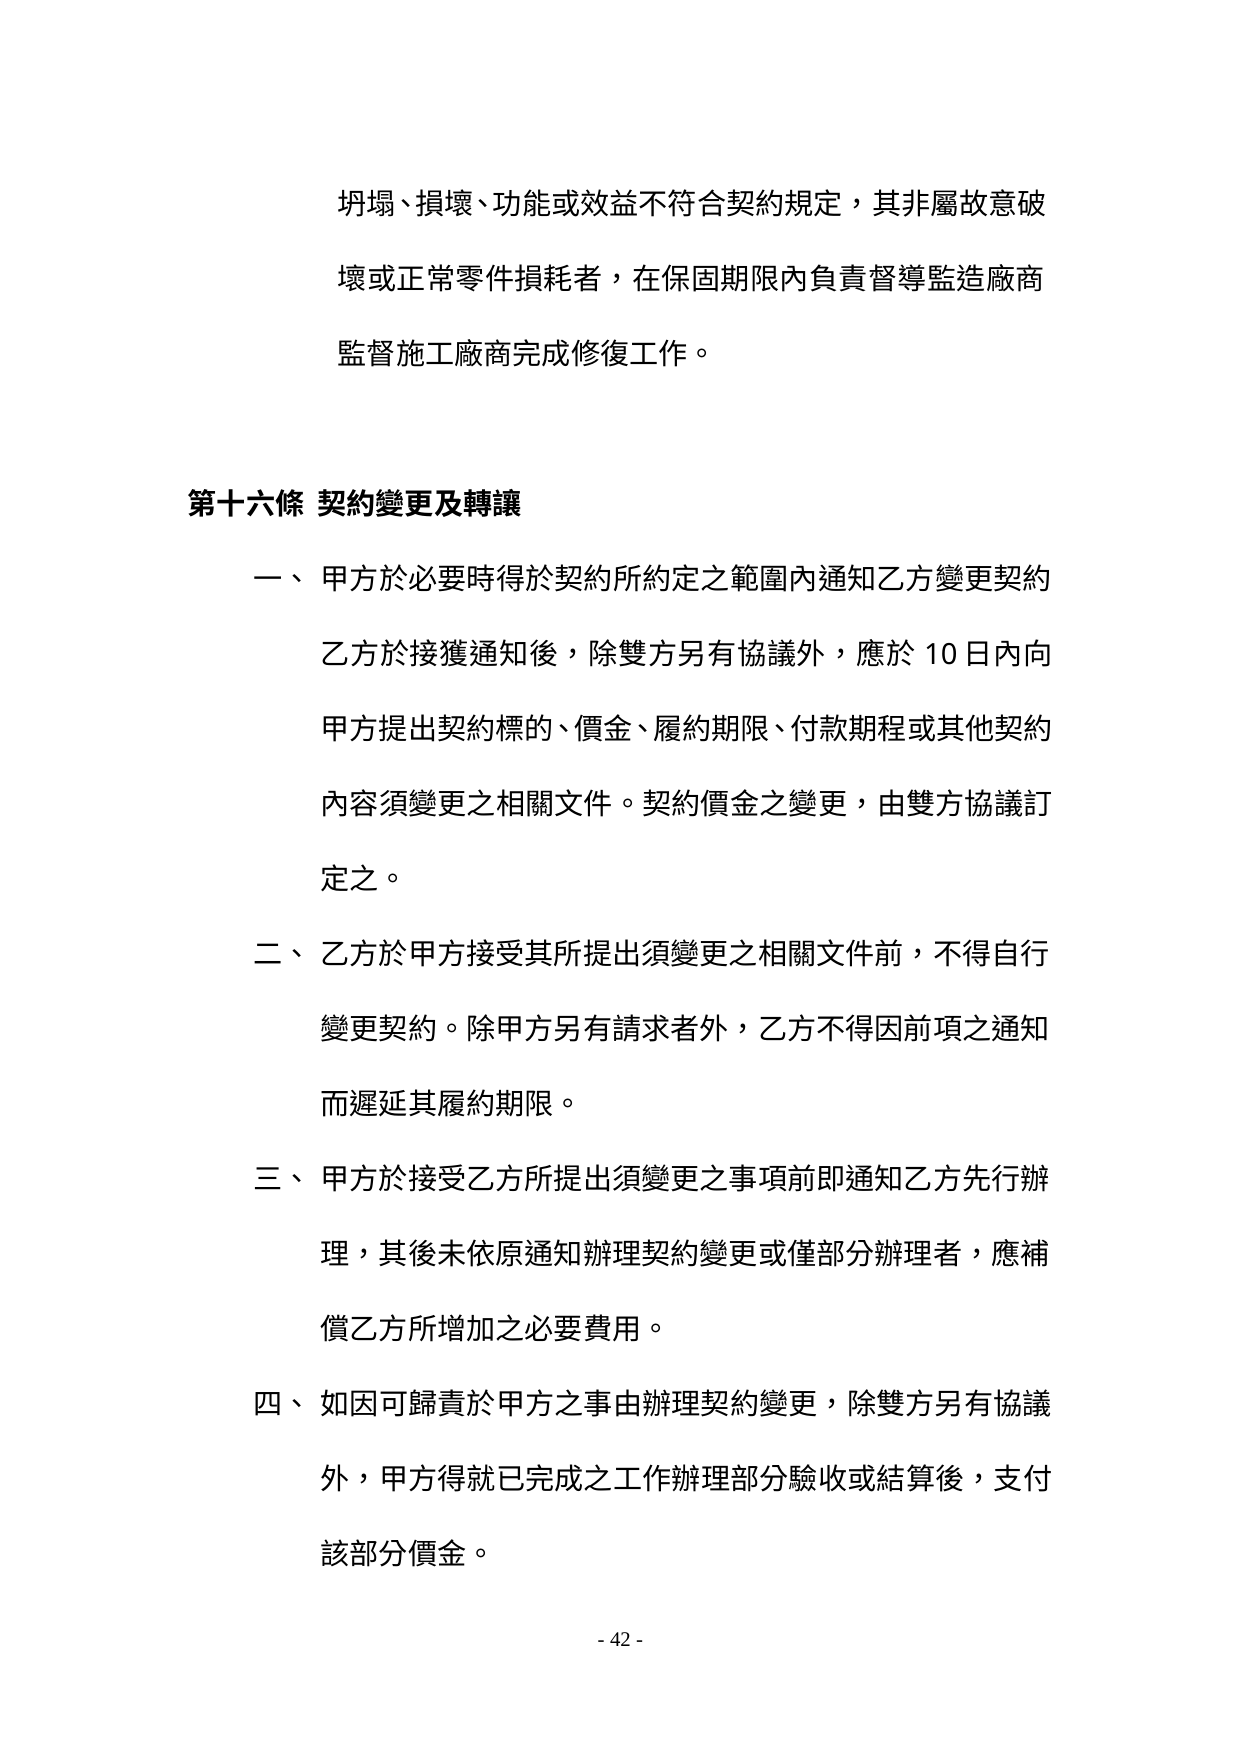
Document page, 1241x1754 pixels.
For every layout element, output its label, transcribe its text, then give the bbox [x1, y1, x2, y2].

list 甲方於必要時得於契約所約定之範圍內通知乙方變更契約，乙方於接獲通知後，除雙方另有協議外，應於10日內向甲方提出契約標的、價金、履約期限、付款期程或其他契約內容須變更之相關文件。契約價金之變更，由雙方協議訂定之。 [253, 539, 1053, 914]
list 如因可歸責於甲方之事由辦理契約變更，除雙方另有協議外，甲方得就已完成之工作辦理部分驗收或結算後，支付該部分價金。 [253, 1364, 1053, 1589]
list 甲方於接受乙方所提出須變更之事項前即通知乙方先行辦理，其後未依原通知辦理契約變更或僅部分辦理者，應補償乙方所增加之必要費用。 [253, 1139, 1053, 1364]
list 乙方在工程保固期限，如本工程一部或全部發現有損裂、坍塌、損壞、功能或效益不符合契約規定，其非屬故意破壞或正常零件損耗者，在保固期限內負責督導監造廠商監督施工廠商完成修復工作。 [262, 164, 1047, 389]
text 第十六條 契約變更及轉讓 [187, 464, 1053, 539]
list 乙方於甲方接受其所提出須變更之相關文件前，不得自行變更契約。除甲方另有請求者外，乙方不得因前項之通知而遲延其履約期限。 [253, 914, 1053, 1139]
